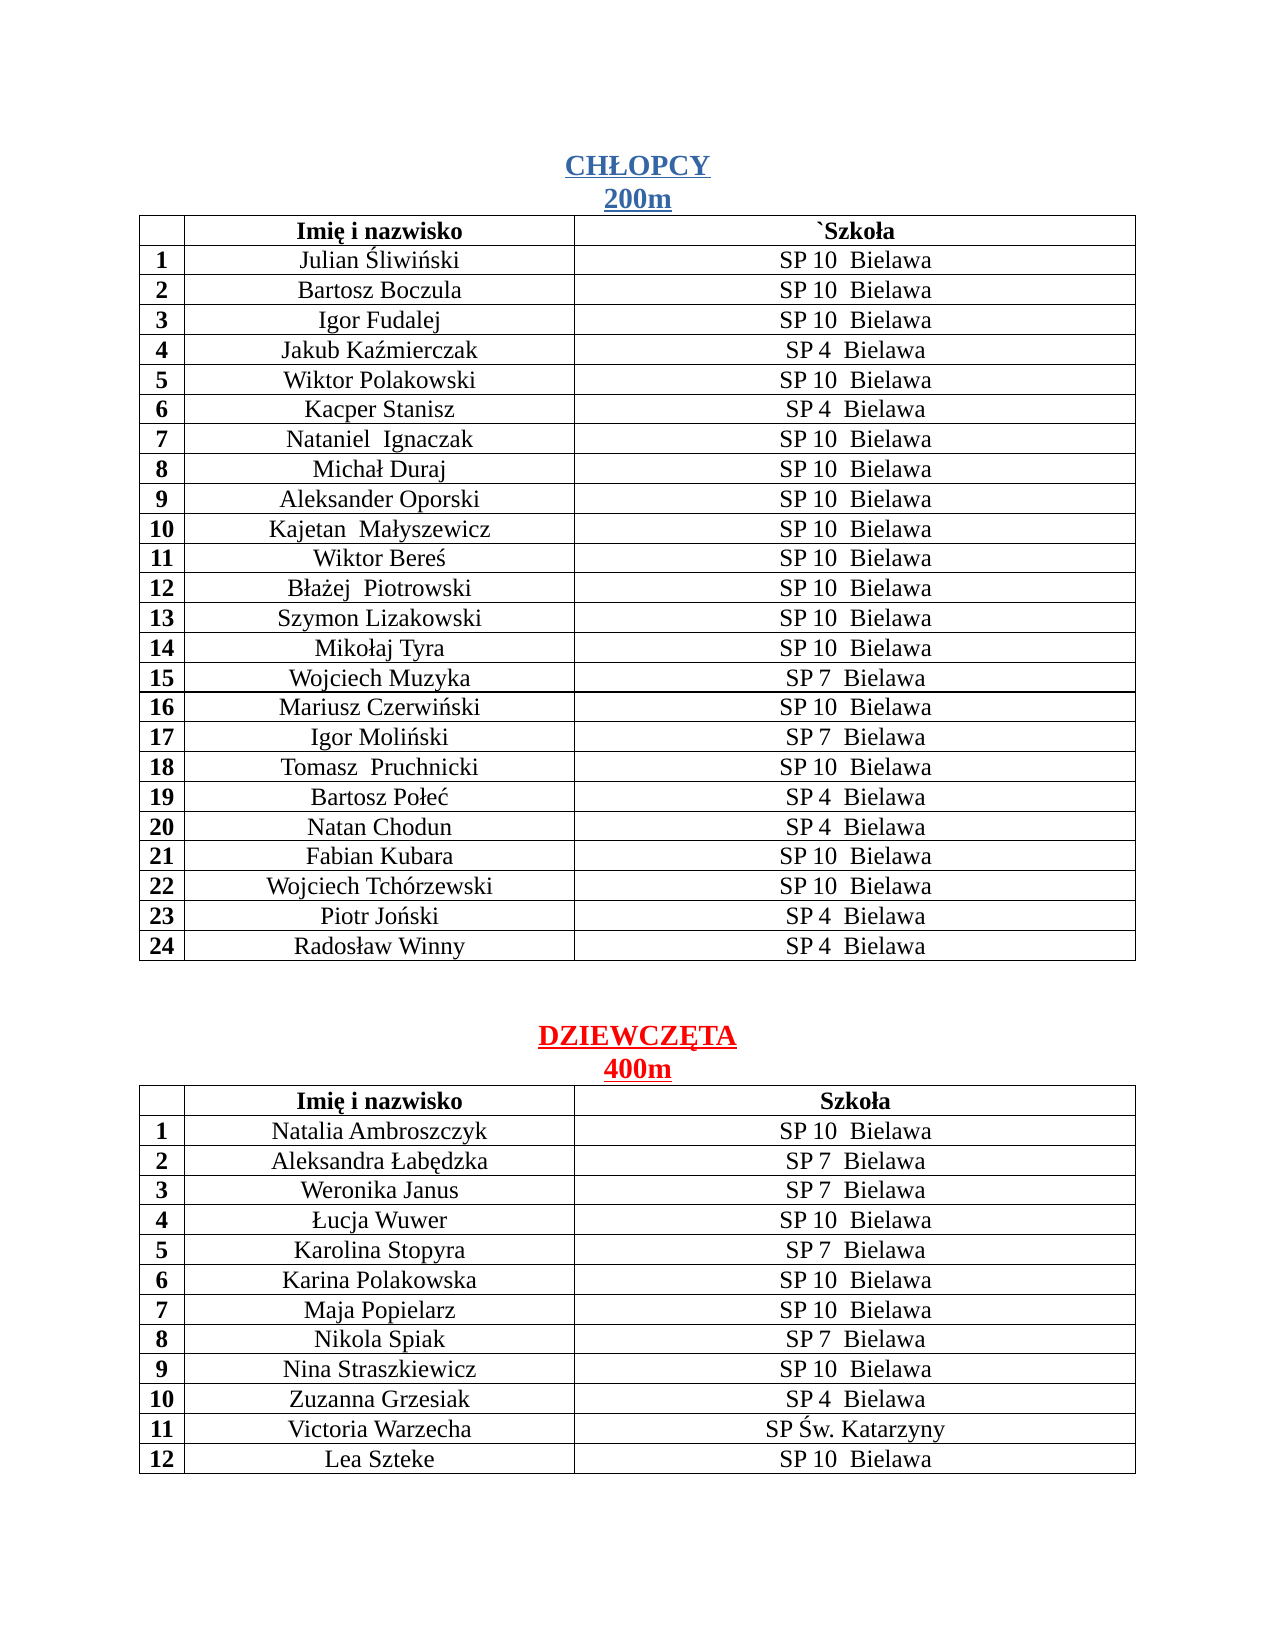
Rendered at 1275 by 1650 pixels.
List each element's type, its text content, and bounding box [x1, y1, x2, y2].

table_cell SP 7 Bielawa [575, 1176, 1135, 1204]
table_cell Kacper Stanisz [185, 395, 574, 423]
table_cell Wojciech Tchórzewski [185, 871, 574, 900]
table_cell 16 [140, 693, 184, 721]
table_cell SP 7 Bielawa [575, 1146, 1135, 1174]
table_cell Piotr Joński [185, 901, 574, 930]
table_cell 22 [140, 871, 184, 900]
table_cell SP 10 Bielawa [575, 1354, 1135, 1383]
table_cell 20 [140, 812, 184, 840]
table_cell SP 10 Bielawa [575, 365, 1135, 393]
table_cell SP 10 Bielawa [575, 841, 1135, 870]
table_cell SP 10 Bielawa [575, 544, 1135, 572]
table_cell 7 [140, 1295, 184, 1323]
table_cell Wojciech Muzyka [185, 663, 574, 691]
table_cell SP 4 Bielawa [575, 782, 1135, 811]
table_cell Natan Chodun [185, 812, 574, 840]
table_cell SP 10 Bielawa [575, 573, 1135, 602]
table_cell 11 [140, 1414, 184, 1443]
table_cell SP 4 Bielawa [575, 395, 1135, 423]
table_cell 23 [140, 901, 184, 930]
table_cell SP 10 Bielawa [575, 514, 1135, 542]
table_cell Nataniel Ignaczak [185, 424, 574, 453]
table_cell 2 [140, 275, 184, 304]
table_cell SP 4 Bielawa [575, 1384, 1135, 1413]
table_cell Łucja Wuwer [185, 1205, 574, 1234]
table_cell SP 10 Bielawa [575, 603, 1135, 632]
table_cell 12 [140, 1444, 184, 1472]
table_cell 19 [140, 782, 184, 811]
table_cell SP 10 Bielawa [575, 246, 1135, 274]
table_cell 9 [140, 484, 184, 513]
table_cell Lea Szteke [185, 1444, 574, 1472]
table_cell Bartosz Boczula [185, 275, 574, 304]
table_cell SP 10 Bielawa [575, 693, 1135, 721]
table_cell Błażej Piotrowski [185, 573, 574, 602]
table_cell 9 [140, 1354, 184, 1383]
table_cell Natalia Ambroszczyk [185, 1116, 574, 1145]
table_header [140, 1086, 184, 1115]
table_cell 12 [140, 573, 184, 602]
table_cell Wiktor Polakowski [185, 365, 574, 393]
table_cell SP 10 Bielawa [575, 1444, 1135, 1472]
table_cell SP 10 Bielawa [575, 1205, 1135, 1234]
table_cell SP 10 Bielawa [575, 454, 1135, 483]
table_cell 15 [140, 663, 184, 691]
table_cell SP 10 Bielawa [575, 871, 1135, 900]
table_cell Aleksander Oporski [185, 484, 574, 513]
table_cell Victoria Warzecha [185, 1414, 574, 1443]
text 200m [148, 181, 1127, 215]
table_cell Jakub Kaźmierczak [185, 335, 574, 364]
table_cell SP 10 Bielawa [575, 1265, 1135, 1294]
table_cell 5 [140, 1235, 184, 1264]
table_cell SP 4 Bielawa [575, 335, 1135, 364]
table_cell 3 [140, 305, 184, 334]
table_cell SP 7 Bielawa [575, 1235, 1135, 1264]
text DZIEWCZĘTA [148, 1018, 1127, 1052]
table_cell 1 [140, 1116, 184, 1145]
table_cell 8 [140, 1325, 184, 1353]
subtitle CHŁOPCY [148, 148, 1127, 181]
table_cell SP 7 Bielawa [575, 722, 1135, 751]
table_cell Mariusz Czerwiński [185, 693, 574, 721]
table_cell SP 4 Bielawa [575, 812, 1135, 840]
text 400m [148, 1052, 1127, 1085]
table_cell 5 [140, 365, 184, 393]
table_cell 7 [140, 424, 184, 453]
table_cell 24 [140, 931, 184, 959]
table_cell 17 [140, 722, 184, 751]
table_cell SP 10 Bielawa [575, 424, 1135, 453]
table_cell Bartosz Połeć [185, 782, 574, 811]
table_cell Karolina Stopyra [185, 1235, 574, 1264]
table_cell 2 [140, 1146, 184, 1174]
table_cell Mikołaj Tyra [185, 633, 574, 662]
table_cell 21 [140, 841, 184, 870]
table_cell 10 [140, 514, 184, 542]
table_cell Michał Duraj [185, 454, 574, 483]
table_cell 13 [140, 603, 184, 632]
table_cell SP 4 Bielawa [575, 901, 1135, 930]
table_cell SP 10 Bielawa [575, 275, 1135, 304]
table_header Imię i nazwisko [185, 1086, 574, 1115]
table_cell SP 7 Bielawa [575, 1325, 1135, 1353]
table_cell SP 10 Bielawa [575, 484, 1135, 513]
table_cell 3 [140, 1176, 184, 1204]
table_cell Tomasz Pruchnicki [185, 752, 574, 781]
table_header [140, 216, 184, 244]
table_cell 6 [140, 395, 184, 423]
table_cell Igor Fudalej [185, 305, 574, 334]
table_cell Maja Popielarz [185, 1295, 574, 1323]
table_cell Zuzanna Grzesiak [185, 1384, 574, 1413]
table_cell Igor Moliński [185, 722, 574, 751]
table_cell 10 [140, 1384, 184, 1413]
table_cell Julian Śliwiński [185, 246, 574, 274]
table_cell SP 10 Bielawa [575, 305, 1135, 334]
table_cell 14 [140, 633, 184, 662]
table_cell Karina Polakowska [185, 1265, 574, 1294]
table_cell Kajetan Małyszewicz [185, 514, 574, 542]
table_cell Aleksandra Łabędzka [185, 1146, 574, 1174]
table_cell 4 [140, 1205, 184, 1234]
table_cell SP 7 Bielawa [575, 663, 1135, 691]
table_cell SP 10 Bielawa [575, 1116, 1135, 1145]
table_cell SP 4 Bielawa [575, 931, 1135, 959]
table_header Imię i nazwisko [185, 216, 574, 244]
table_header `Szkoła [575, 216, 1135, 244]
table_cell SP Św. Katarzyny [575, 1414, 1135, 1443]
table_cell SP 10 Bielawa [575, 1295, 1135, 1323]
table_cell 8 [140, 454, 184, 483]
table_cell 4 [140, 335, 184, 364]
table_cell 6 [140, 1265, 184, 1294]
table_cell Weronika Janus [185, 1176, 574, 1204]
table_cell Fabian Kubara [185, 841, 574, 870]
table_cell Radosław Winny [185, 931, 574, 959]
table_cell 1 [140, 246, 184, 274]
table_cell Nina Straszkiewicz [185, 1354, 574, 1383]
table_cell SP 10 Bielawa [575, 752, 1135, 781]
table_cell SP 10 Bielawa [575, 633, 1135, 662]
table_header Szkoła [575, 1086, 1135, 1115]
table_cell 11 [140, 544, 184, 572]
table_cell Szymon Lizakowski [185, 603, 574, 632]
table_cell Nikola Spiak [185, 1325, 574, 1353]
table_cell Wiktor Bereś [185, 544, 574, 572]
table_cell 18 [140, 752, 184, 781]
